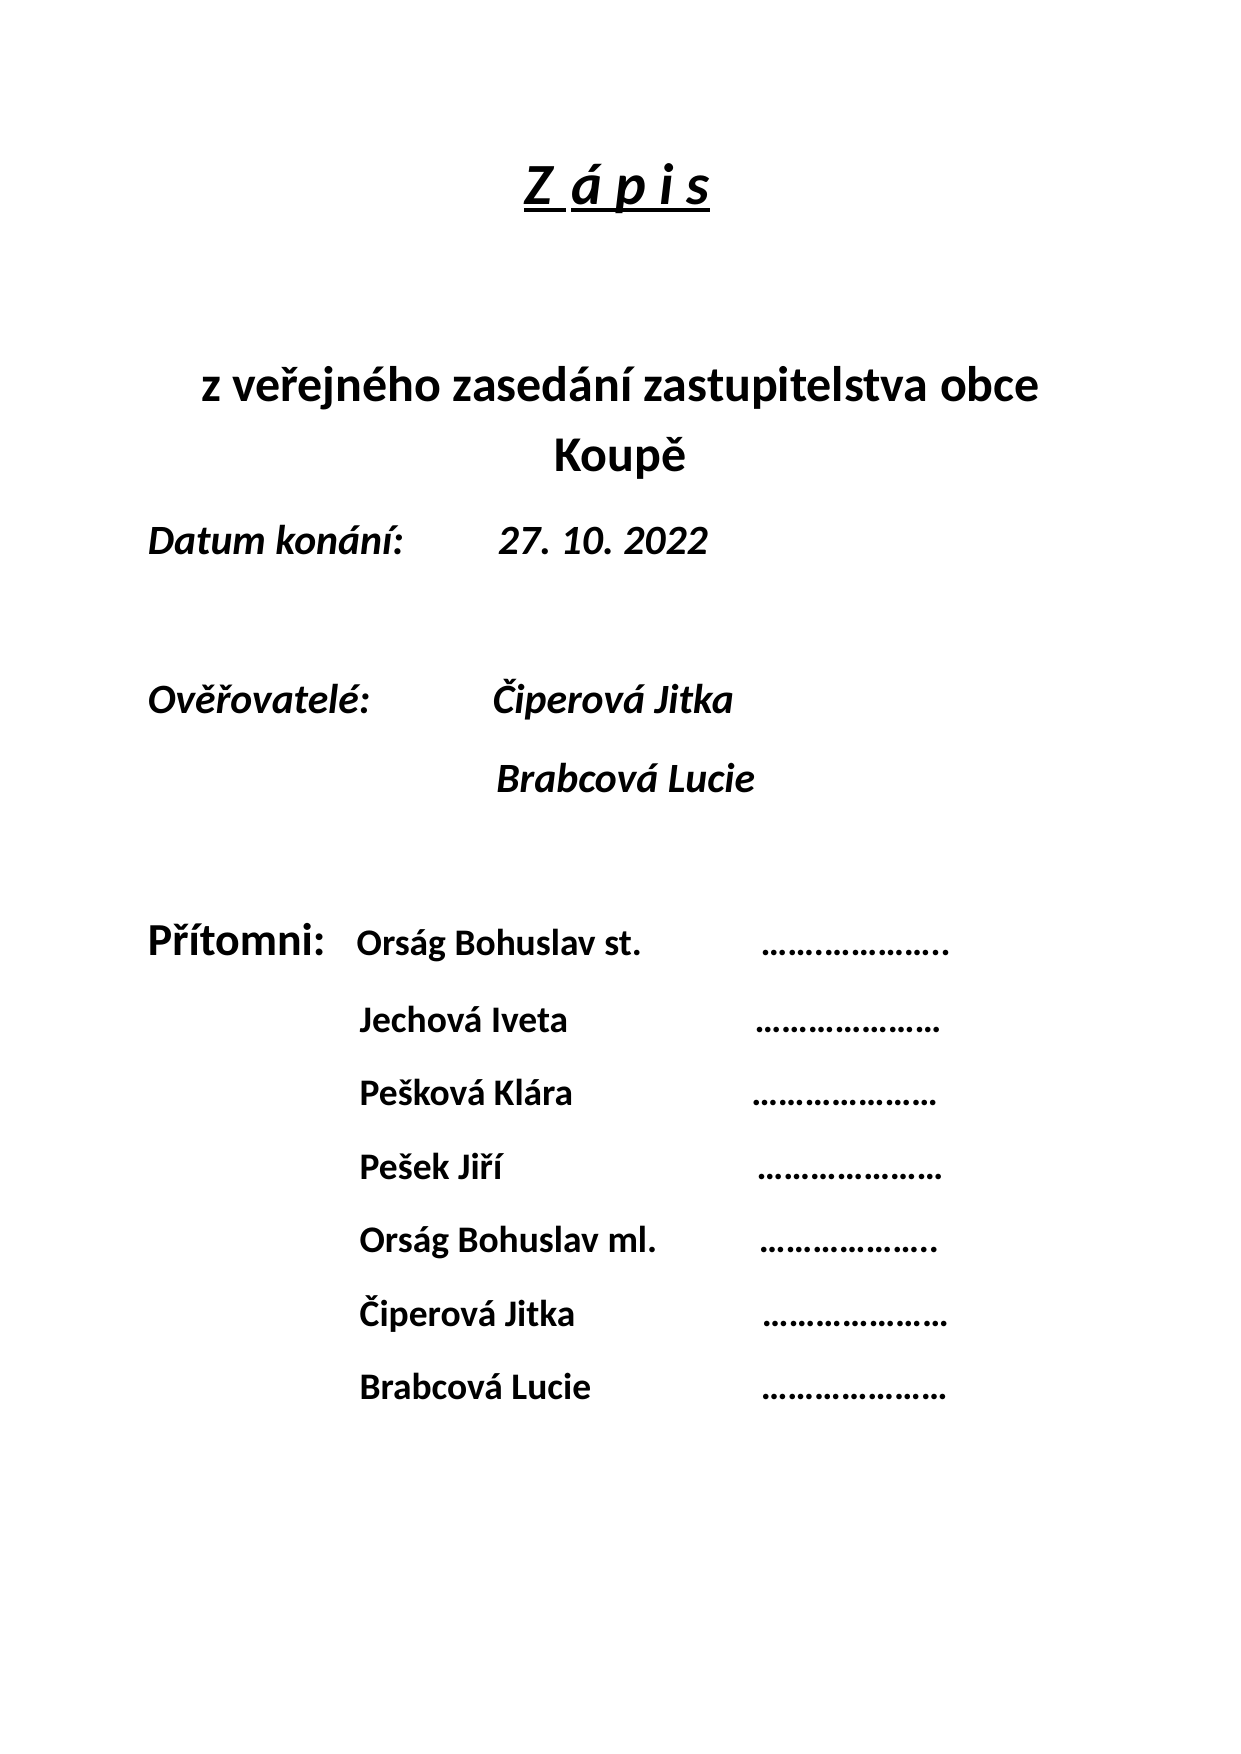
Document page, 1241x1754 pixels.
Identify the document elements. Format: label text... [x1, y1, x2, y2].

text Jechová Iveta ………………… [148, 996, 1093, 1041]
text Ověřovatelé: Čiperová Jitka [148, 673, 1093, 723]
text Brabcová Lucie [148, 752, 1093, 803]
text Přítomni: Orság Bohuslav st. …….………….. [148, 910, 1093, 966]
text Čiperová Jitka ………………… [148, 1290, 1093, 1336]
text Orság Bohuslav ml. ……………….. [148, 1216, 1093, 1262]
text Brabcová Lucie ………………… [148, 1363, 1093, 1409]
text Datum konání: 27. 10. 2022 [148, 514, 1093, 565]
text Pešková Klára ………………… [148, 1069, 1093, 1115]
text Pešek Jiří ………………… [148, 1143, 1093, 1188]
text z veřejného zasedání zastupitelstva obce Koupě [148, 353, 1093, 484]
text Z á p i s [148, 148, 1093, 219]
